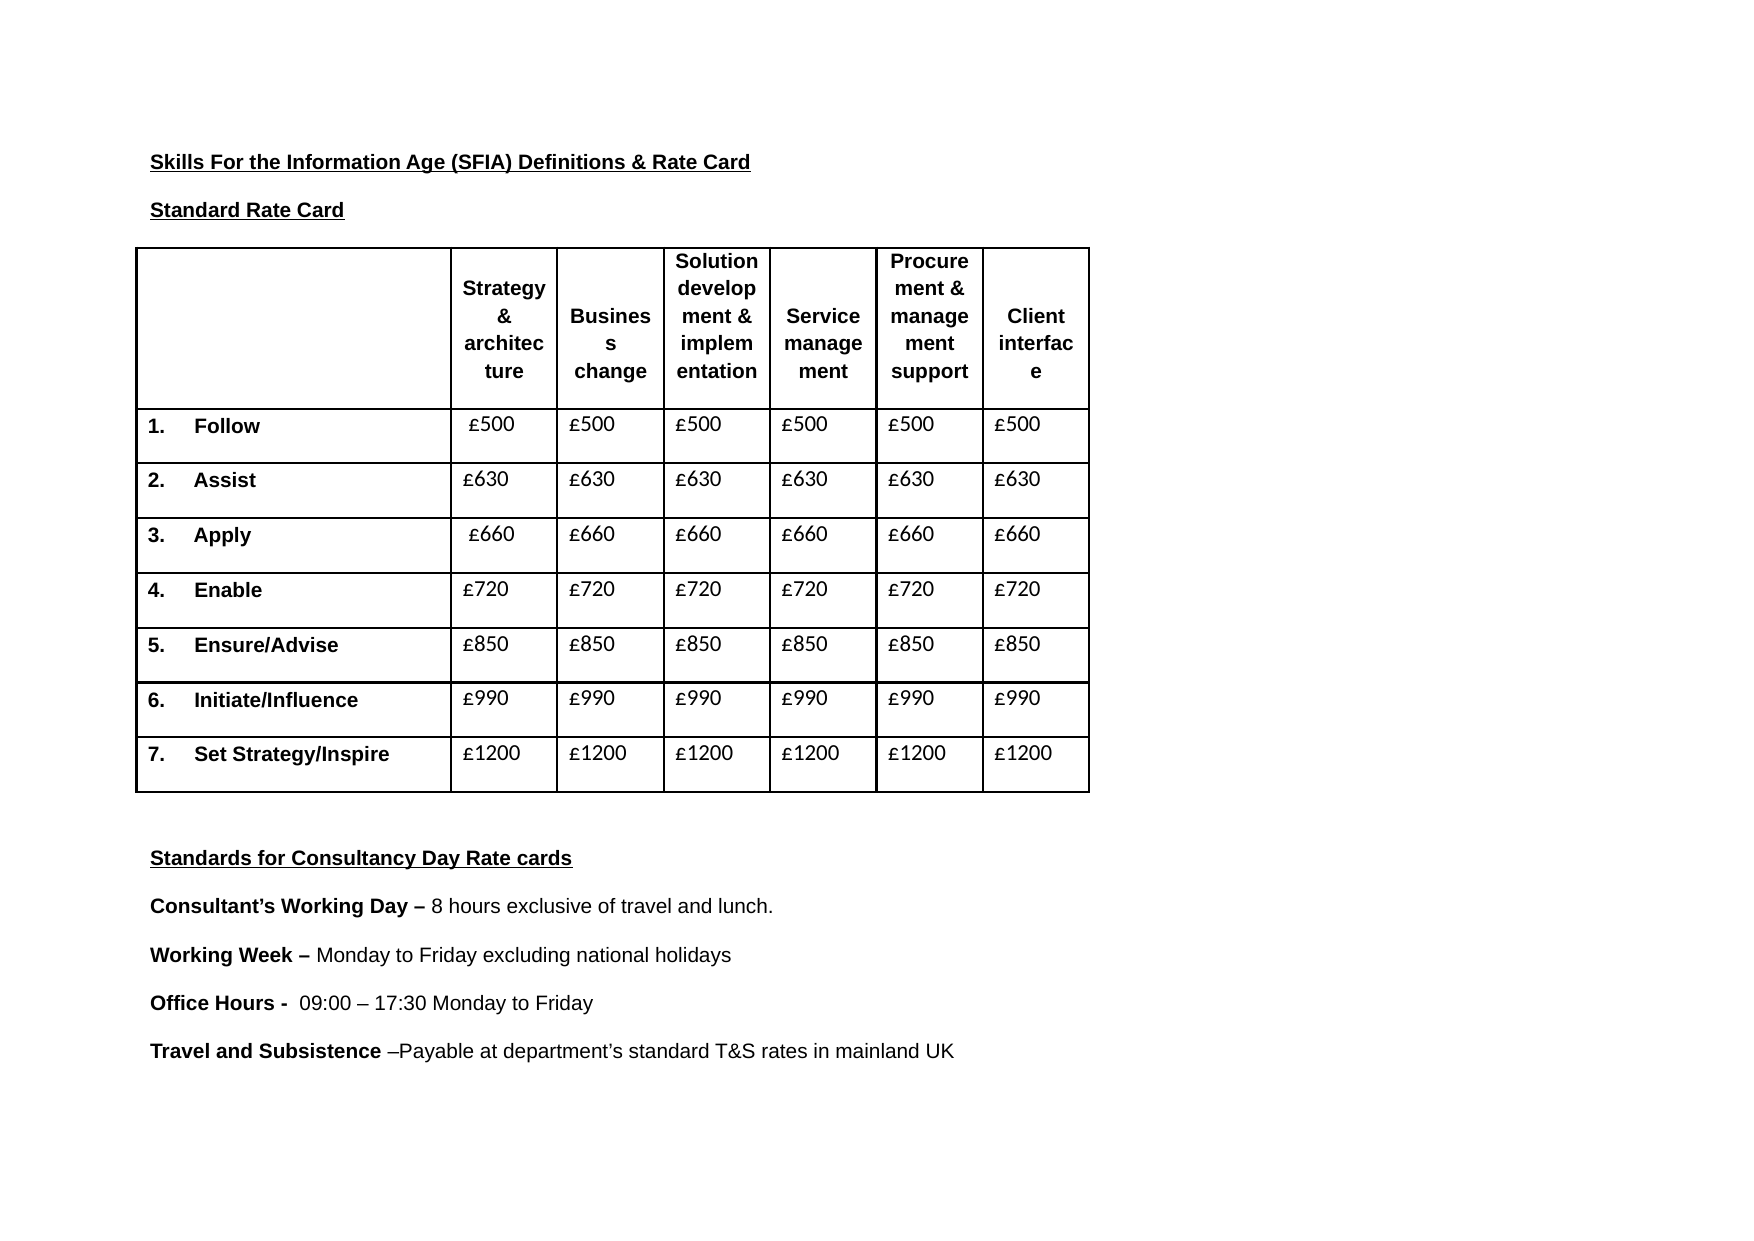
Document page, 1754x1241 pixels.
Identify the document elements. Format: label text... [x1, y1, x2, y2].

table_cell £660 [984, 519, 1088, 572]
table_cell £990 [558, 684, 663, 736]
table_cell £500 [665, 410, 769, 462]
table_cell £1200 [984, 738, 1088, 791]
table_cell £660 [771, 519, 875, 572]
table_cell 2. Assist [138, 464, 450, 517]
table_cell 5. Ensure/Advise [138, 629, 450, 681]
table_cell £630 [665, 464, 769, 517]
table_cell £630 [878, 464, 982, 517]
text Working Week – Monday to Friday excluding national holidays [150, 943, 1604, 967]
table_cell 1. Follow [138, 410, 450, 462]
table_cell 6. Initiate/Influence [138, 684, 450, 736]
table_cell £1200 [665, 738, 769, 791]
table_cell £720 [878, 574, 982, 627]
table_cell £630 [771, 464, 875, 517]
table_cell £500 [984, 410, 1088, 462]
table_header Strategy & architecture [452, 249, 556, 407]
table_cell £850 [878, 629, 982, 681]
table_cell 3. Apply [138, 519, 450, 572]
table_cell £850 [558, 629, 663, 681]
table_cell £720 [984, 574, 1088, 627]
table_cell £850 [771, 629, 875, 681]
table_header Procurement & management support [878, 249, 982, 407]
table_cell £990 [771, 684, 875, 736]
table_cell £500 [771, 410, 875, 462]
table_cell £660 [558, 519, 663, 572]
table_header [138, 249, 450, 407]
table_cell £660 [452, 519, 556, 572]
table_cell £720 [771, 574, 875, 627]
table_header Client interface [984, 249, 1088, 407]
table_cell £720 [452, 574, 556, 627]
table_cell £990 [665, 684, 769, 736]
text Travel and Subsistence –Payable at department’s standard T&S rates in mainland UK [150, 1039, 1604, 1063]
text Office Hours - 09:00 – 17:30 Monday to Friday [150, 991, 1604, 1015]
table_header Service management [771, 249, 875, 407]
table_cell £630 [558, 464, 663, 517]
table_cell £630 [452, 464, 556, 517]
text Skills For the Information Age (SFIA) Definitions & Rate Card [150, 150, 1604, 174]
table_cell £720 [665, 574, 769, 627]
table_cell £500 [452, 410, 556, 462]
table_cell 4. Enable [138, 574, 450, 627]
table_cell £1200 [771, 738, 875, 791]
table_cell £990 [878, 684, 982, 736]
table_cell £500 [558, 410, 663, 462]
table_cell 7. Set Strategy/Inspire [138, 738, 450, 791]
table_cell £1200 [452, 738, 556, 791]
table_header Business change [558, 249, 663, 407]
table_cell £1200 [878, 738, 982, 791]
table_cell £630 [984, 464, 1088, 517]
table_cell £500 [878, 410, 982, 462]
table_cell £850 [984, 629, 1088, 681]
table_cell £720 [558, 574, 663, 627]
table_cell £990 [984, 684, 1088, 736]
text Consultant’s Working Day – 8 hours exclusive of travel and lunch. [150, 894, 1604, 918]
table_cell £990 [452, 684, 556, 736]
table_cell £660 [665, 519, 769, 572]
text Standard Rate Card [150, 198, 1604, 222]
table_cell £660 [878, 519, 982, 572]
table_cell £850 [452, 629, 556, 681]
table_cell £1200 [558, 738, 663, 791]
table_cell £850 [665, 629, 769, 681]
table_header Solution development & implementation [665, 249, 769, 407]
text Standards for Consultancy Day Rate cards [150, 846, 1604, 870]
